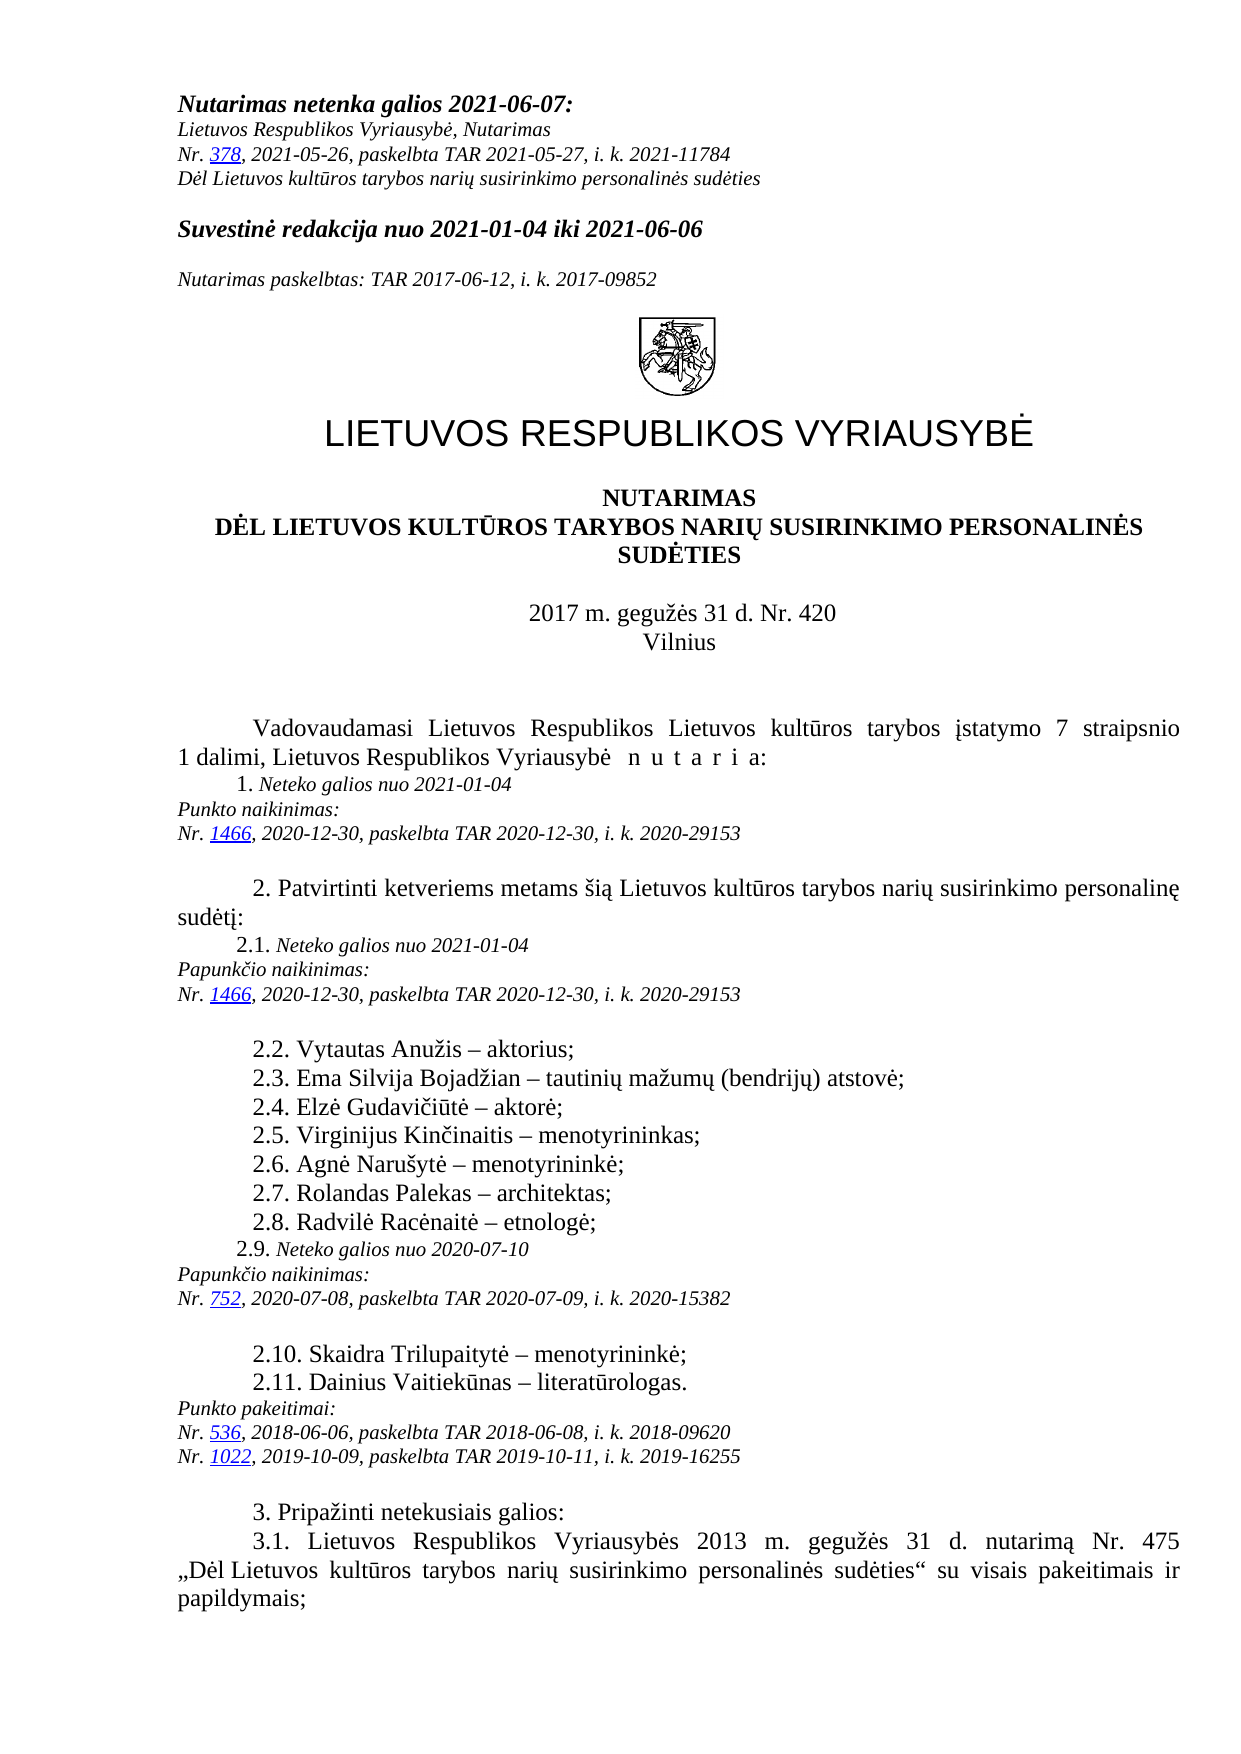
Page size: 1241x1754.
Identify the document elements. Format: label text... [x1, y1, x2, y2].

text 2. Patvirtinti ketveriems metams šią Lietuvos kultūros tarybos narių susirinkimo personalinę sudėtį: [177, 873, 1181, 931]
text 2.8. Radvilė Racėnaitė – etnologė; [177, 1207, 1181, 1236]
text 2.11. Dainius Vaitiekūnas – literatūrologas. [177, 1367, 1181, 1396]
text 2.9. Neteko galios nuo 2020-07-10 [177, 1236, 1181, 1262]
text Dėl Lietuvos kultūros tarybos narių susirinkimo personalinės sudėties [177, 166, 1181, 189]
text 3. Pripažinti netekusiais galios: [177, 1497, 1181, 1526]
text Punkto naikinimas: [177, 797, 1181, 821]
text Punkto pakeitimai: [177, 1396, 1181, 1420]
text 2.4. Elzė Gudavičiūtė – aktorė; [177, 1092, 1181, 1121]
text Lietuvos Respublikos Vyriausybė, Nutarimas [177, 117, 1181, 141]
text 3.1. Lietuvos Respublikos Vyriausybės 2013 m. gegužės 31 d. nutarimą Nr. 475 „Dėl Lietuvos kultūros tarybos narių susirinkimo personalinės sudėties“ su visais pakeitimais ir papildymais; [177, 1526, 1181, 1612]
text Papunkčio naikinimas: [177, 957, 1181, 981]
text Nutarimas netenka galios 2021-06-07: [177, 89, 1181, 117]
text nutarimas [177, 483, 1181, 512]
text Lietuvos Respublikos Vyriausybė [177, 411, 1181, 454]
text Nr. 1022, 2019-10-09, paskelbta TAR 2019-10-11, i. k. 2019-16255 [177, 1444, 1181, 1468]
text 2.7. Rolandas Palekas – architektas; [177, 1178, 1181, 1207]
text 2.6. Agnė Narušytė – menotyrininkė; [177, 1149, 1181, 1178]
text Nutarimas paskelbtas: TAR 2017-06-12, i. k. 2017-09852 [177, 266, 1181, 291]
text Vilnius [177, 627, 1181, 655]
text Papunkčio naikinimas: [177, 1262, 1181, 1286]
text 2.3. Ema Silvija Bojadžian – tautinių mažumų (bendrijų) atstovė; [177, 1063, 1181, 1092]
text 2.10. Skaidra Trilupaitytė – menotyrininkė; [177, 1339, 1181, 1367]
text DĖL LIETUVOS KULTŪROS TARYBOS NARIŲ SUSIRINKIMO PERSONALINĖS SUDĖTIES [177, 512, 1181, 569]
text 2.5. Virginijus Kinčinaitis – menotyrininkas; [177, 1121, 1181, 1149]
text 2.1. Neteko galios nuo 2021-01-04 [177, 931, 1181, 957]
text Nr. 536, 2018-06-06, paskelbta TAR 2018-06-08, i. k. 2018-09620 [177, 1420, 1181, 1444]
text Nr. 378, 2021-05-26, paskelbta TAR 2021-05-27, i. k. 2021-11784 [177, 141, 1181, 166]
text Suvestinė redakcija nuo 2021-01-04 iki 2021-06-06 [177, 214, 1181, 242]
text Nr. 752, 2020-07-08, paskelbta TAR 2020-07-09, i. k. 2020-15382 [177, 1286, 1181, 1310]
text Nr. 1466, 2020-12-30, paskelbta TAR 2020-12-30, i. k. 2020-29153 [177, 821, 1181, 845]
text 2.2. Vytautas Anužis – aktorius; [177, 1034, 1181, 1063]
text Vadovaudamasi Lietuvos Respublikos Lietuvos kultūros tarybos įstatymo 7 straipsnio 1 dalimi, Lietuvos Respublikos Vyriausybė nutaria: [177, 713, 1181, 770]
text 2017 m. gegužės 31 d. Nr. 420 [177, 598, 1181, 627]
text 1. Neteko galios nuo 2021-01-04 [177, 770, 1181, 797]
text Nr. 1466, 2020-12-30, paskelbta TAR 2020-12-30, i. k. 2020-29153 [177, 981, 1181, 1006]
